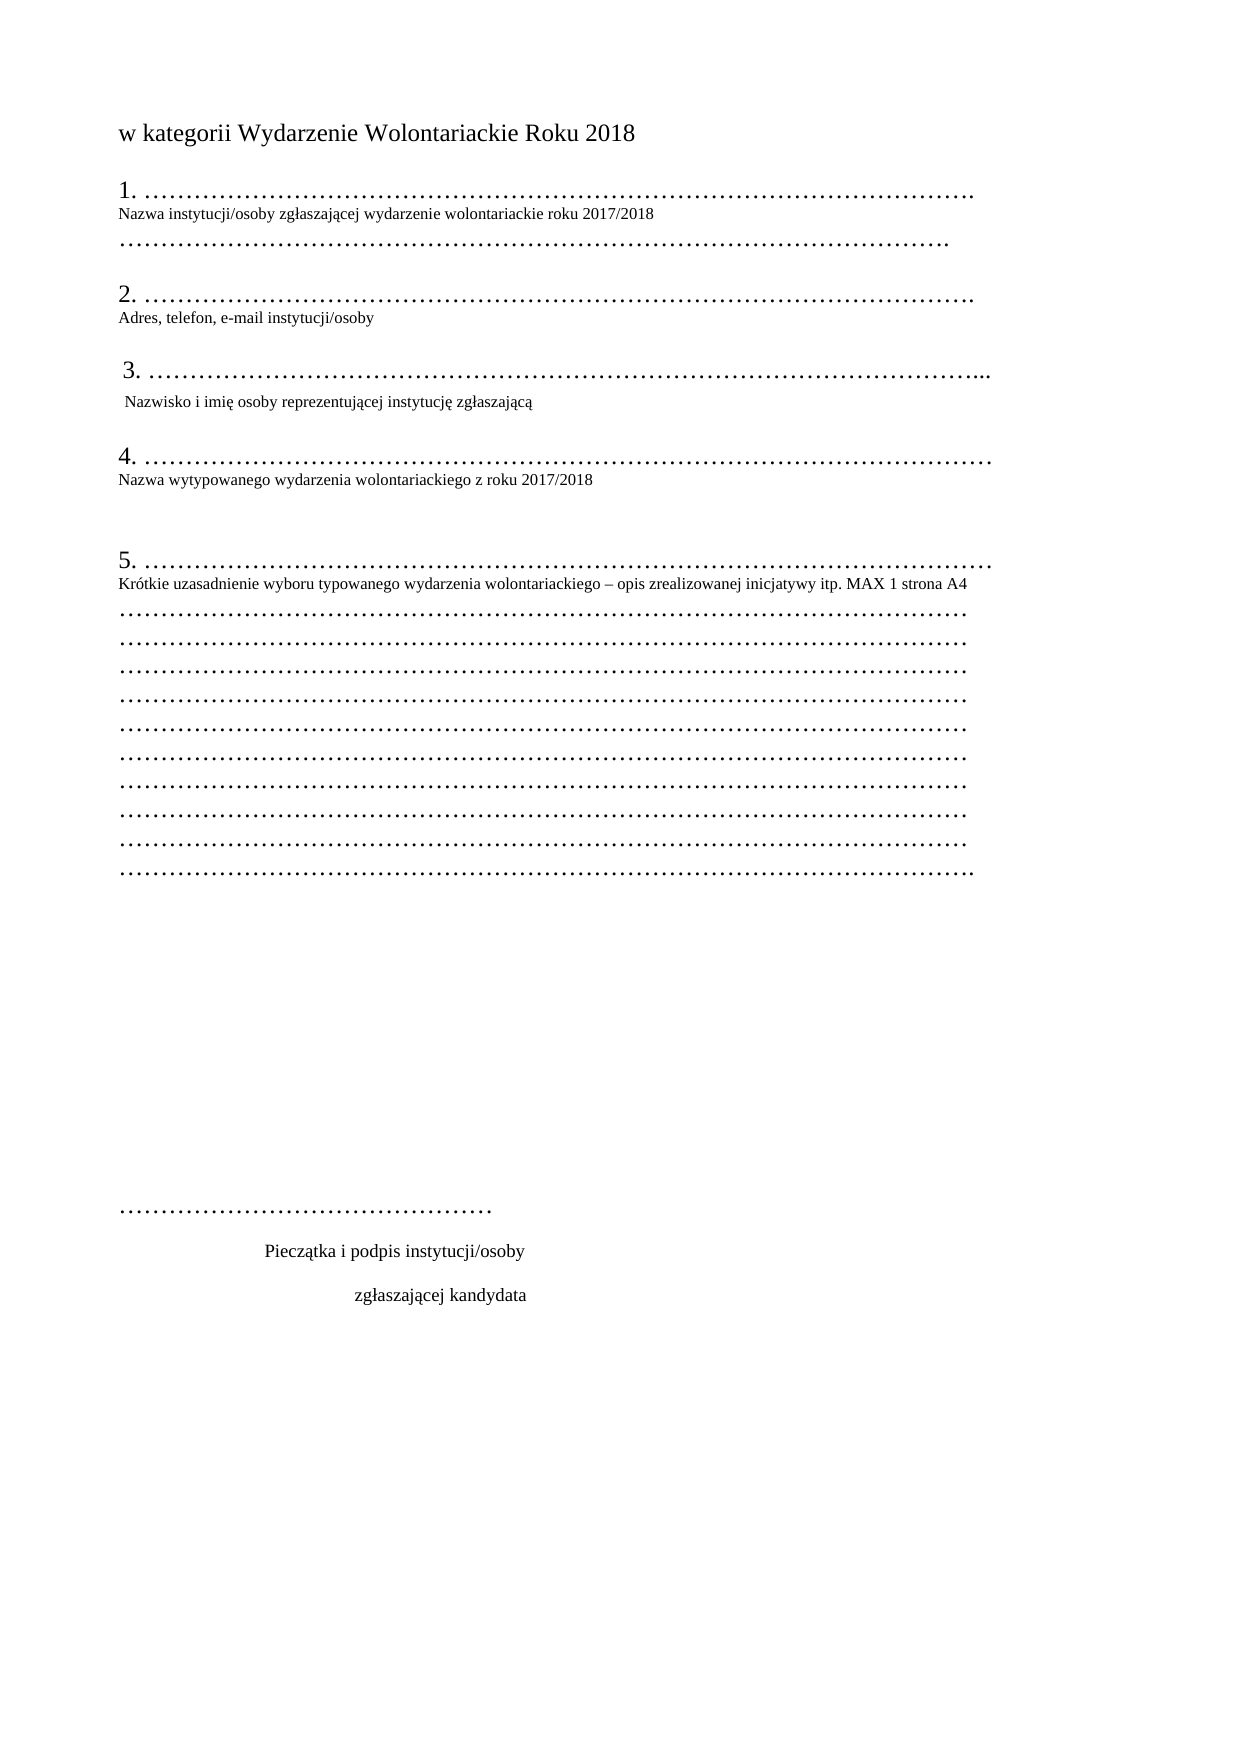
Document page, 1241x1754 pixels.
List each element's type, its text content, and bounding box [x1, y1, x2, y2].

text 3. ………………………………………………………………………………………... [118, 356, 1122, 384]
text Nazwisko i imię osoby reprezentującej instytucję zgłaszającą [118, 384, 1122, 413]
text ………………………………………………………………………………………… [118, 708, 1122, 737]
text ………………………………………………………………………………………… [118, 765, 1122, 794]
text Pieczątka i podpis instytucji/osoby [118, 1219, 1122, 1262]
text …………………………………………………………………………………………. [118, 852, 1122, 880]
text 4. ………………………………………………………………………………………… [118, 441, 1122, 470]
text ………………………………………………………………………………………… [118, 650, 1122, 679]
text ………………………………………………………………………………………… [118, 737, 1122, 765]
text Nazwa instytucji/osoby zgłaszającej wydarzenie wolontariackie roku 2017/2018 [118, 204, 1122, 223]
text Krótkie uzasadnienie wyboru typowanego wydarzenia wolontariackiego – opis zrealizowanej inicjatywy itp. MAX 1 strona A4 [118, 574, 1122, 593]
text w kategorii Wydarzenie Wolontariackie Roku 2018 [118, 118, 1122, 147]
text ………………………………………………………………………………………… [118, 679, 1122, 708]
text zgłaszającej kandydata [118, 1262, 1122, 1305]
text ………………………………………………………………………………………… [118, 622, 1122, 650]
text 5. ………………………………………………………………………………………… [118, 545, 1122, 574]
text Adres, telefon, e-mail instytucji/osoby [118, 308, 1122, 327]
text ………………………………………………………………………………………… [118, 823, 1122, 852]
text 2. ………………………………………………………………………………………. [118, 279, 1122, 308]
text 1. ………………………………………………………………………………………. [118, 175, 1122, 204]
text ………………………………………………………………………………………. [118, 223, 1122, 252]
text ……………………………………… [118, 1161, 1122, 1219]
text Nazwa wytypowanego wydarzenia wolontariackiego z roku 2017/2018 [118, 470, 1122, 489]
text ………………………………………………………………………………………… [118, 794, 1122, 823]
text ………………………………………………………………………………………… [118, 593, 1122, 622]
